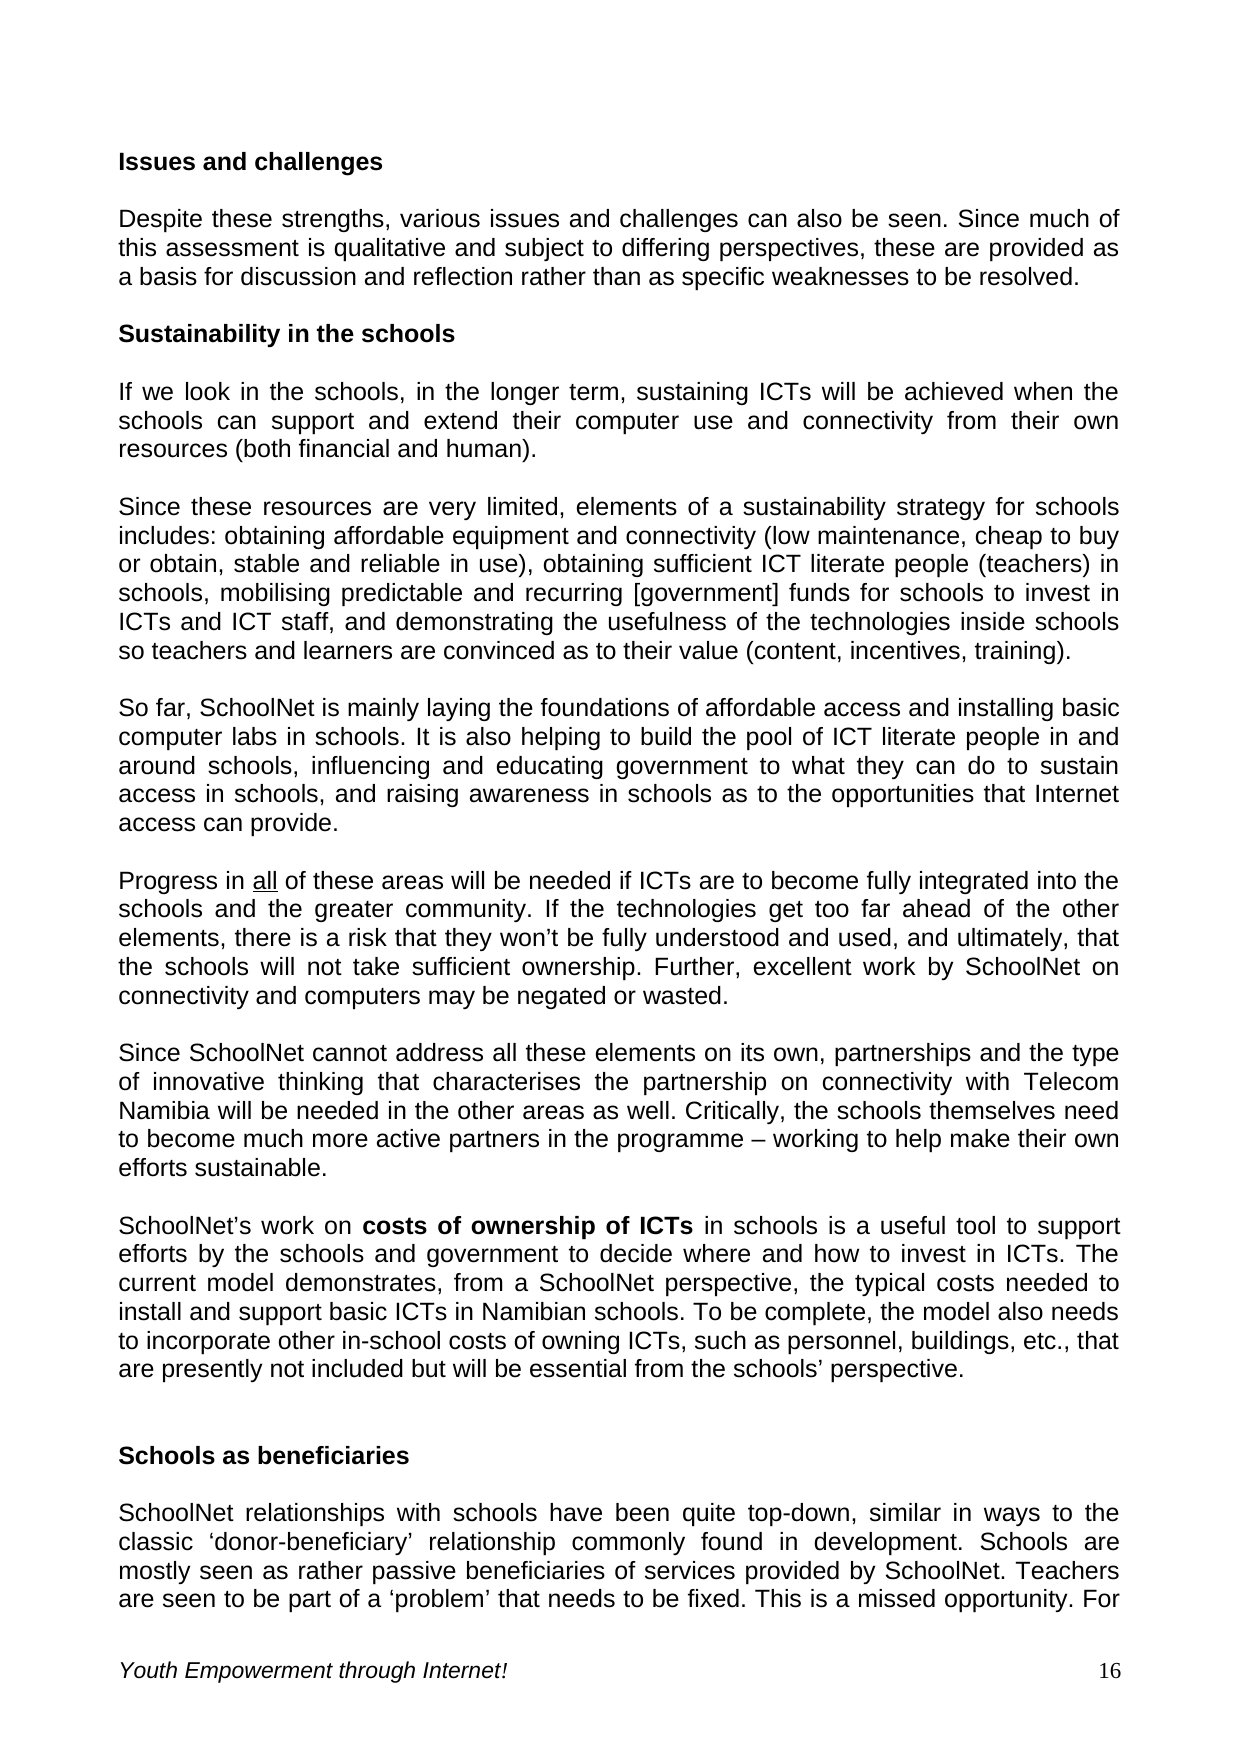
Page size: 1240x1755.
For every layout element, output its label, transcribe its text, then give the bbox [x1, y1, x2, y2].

text If we look in the schools, in the longer term, sustaining ICTs will be achieved when the schools can support and extend their computer use and connectivity from their own resources (both financial and human). [118, 377, 1121, 463]
text Sustainability in the schools [118, 319, 1121, 348]
text SchoolNet relationships with schools have been quite top-down, similar in ways to the classic ‘donor-beneficiary’ relationship commonly found in development. Schools are mostly seen as rather passive beneficiaries of services provided by SchoolNet. Teachers are seen to be part of a ‘problem’ that needs to be fixed. This is a missed opportunity. For [118, 1498, 1121, 1613]
subtitle Issues and challenges [118, 147, 1121, 176]
text Since SchoolNet cannot address all these elements on its own, partnerships and the type of innovative thinking that characterises the partnership on connectivity with Telecom Namibia will be needed in the other areas as well. Critically, the schools themselves need to become much more active partners in the programme – working to help make their own efforts sustainable. [118, 1038, 1121, 1182]
text Progress in all of these areas will be needed if ICTs are to become fully integrated into the schools and the greater community. If the technologies get too far ahead of the other elements, there is a risk that they won’t be fully understood and used, and ultimately, that the schools will not take sufficient ownership. Further, excellent work by SchoolNet on connectivity and computers may be negated or wasted. [118, 866, 1121, 1009]
text Despite these strengths, various issues and challenges can also be seen. Since much of this assessment is qualitative and subject to differing perspectives, these are provided as a basis for discussion and reflection rather than as specific weaknesses to be resolved. [118, 204, 1121, 291]
text Since these resources are very limited, elements of a sustainability strategy for schools includes: obtaining affordable equipment and connectivity (low maintenance, cheap to buy or obtain, stable and reliable in use), obtaining sufficient ICT literate people (teachers) in schools, mobilising predictable and recurring [government] funds for schools to invest in ICTs and ICT staff, and demonstrating the usefulness of the technologies inside schools so teachers and learners are convinced as to their value (content, incentives, training). [118, 492, 1121, 664]
text SchoolNet’s work on costs of ownership of ICTs in schools is a useful tool to support efforts by the schools and government to decide where and how to invest in ICTs. The current model demonstrates, from a SchoolNet perspective, the typical costs needed to install and support basic ICTs in Namibian schools. To be complete, the model also needs to incorporate other in-school costs of owning ICTs, such as personnel, buildings, etc., that are presently not included but will be essential from the schools’ perspective. [118, 1211, 1121, 1383]
text So far, SchoolNet is mainly laying the foundations of affordable access and installing basic computer labs in schools. It is also helping to build the pool of ICT literate people in and around schools, influencing and educating government to what they can do to sustain access in schools, and raising awareness in schools as to the opportunities that Internet access can provide. [118, 693, 1121, 837]
text Schools as beneficiaries [118, 1441, 1121, 1469]
